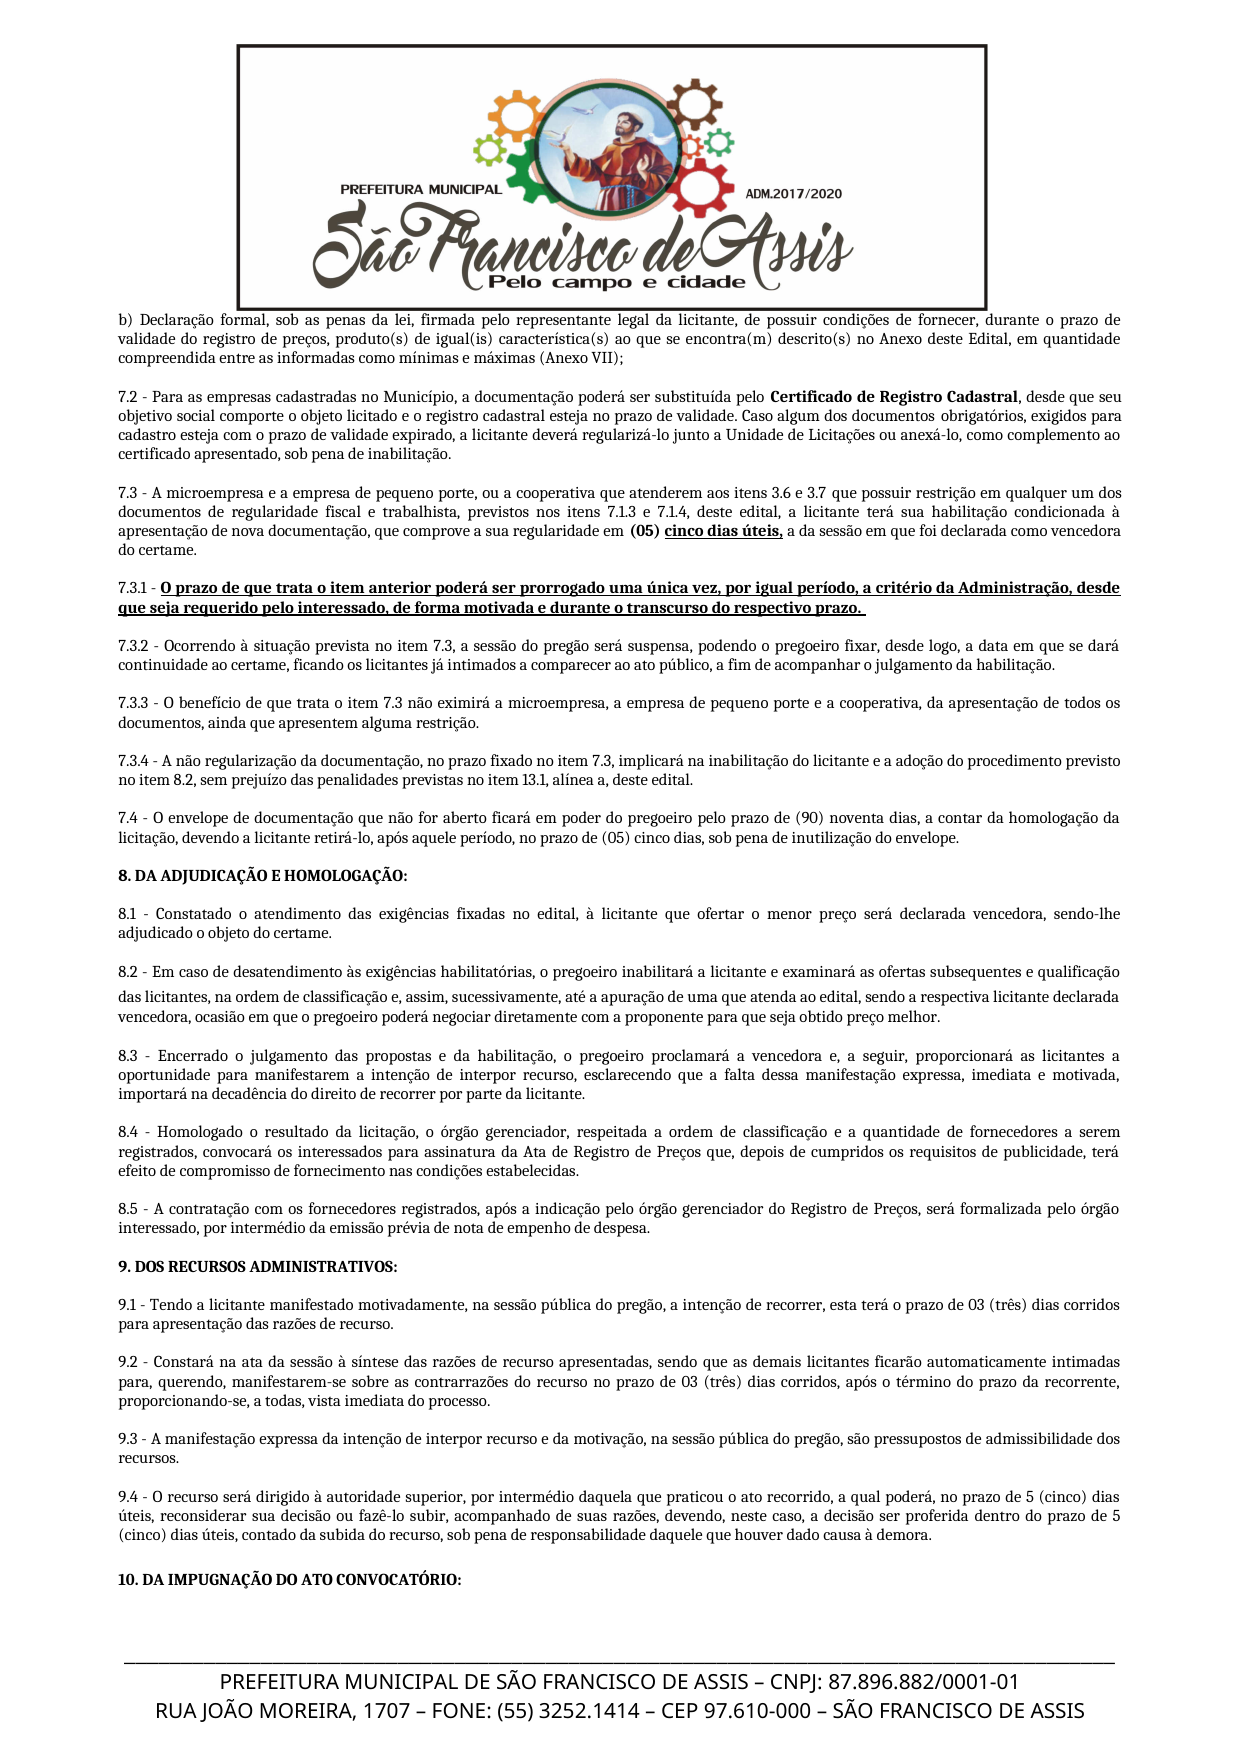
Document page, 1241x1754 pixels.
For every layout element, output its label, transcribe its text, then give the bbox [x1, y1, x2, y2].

text 8. DA ADJUDICAÇÃO E HOMOLOGAÇÃO: [118, 866, 1122, 886]
text 8.4 - Homologado o resultado da licitação, o órgão gerenciador, respeitada a ordem de classificação e a quantidade de fornecedores a serem registrados, convocará os interessados para assinatura da Ata de Registro de Preços que, depois de cumpridos os requisitos de publicidade, terá efeito de compromisso de fornecimento nas condições estabelecidas. [118, 1123, 1122, 1180]
text b) Declaração formal, sob as penas da lei, firmada pelo representante legal da licitante, de possuir condições de fornecer, durante o prazo de validade do registro de preços, produto(s) de igual(is) característica(s) ao que se encontra(m) descrito(s) no Anexo deste Edital, em quantidade compreendida entre as informadas como mínimas e máximas (Anexo VII); [118, 311, 1122, 368]
text 9.4 - O recurso será dirigido à autoridade superior, por intermédio daquela que praticou o ato recorrido, a qual poderá, no prazo de 5 (cinco) dias úteis, reconsiderar sua decisão ou fazê-lo subir, acompanhado de suas razões, devendo, neste caso, a decisão ser proferida dentro do prazo de 5 (cinco) dias úteis, contado da subida do recurso, sob pena de responsabilidade daquele que houver dado causa à demora. [118, 1487, 1122, 1544]
text 7.3.3 - O benefício de que trata o item 7.3 não eximirá a microempresa, a empresa de pequeno porte e a cooperativa, da apresentação de todos os documentos, ainda que apresentem alguma restrição. [118, 694, 1122, 732]
text 9.2 - Constará na ata da sessão à síntese das razões de recurso apresentadas, sendo que as demais licitantes ficarão automaticamente intimadas para, querendo, manifestarem-se sobre as contrarrazões do recurso no prazo de 03 (três) dias corridos, após o término do prazo da recorrente, proporcionando-se, a todas, vista imediata do processo. [118, 1353, 1122, 1410]
text 9.3 - A manifestação expressa da intenção de interpor recurso e da motivação, na sessão pública do pregão, são pressupostos de admissibilidade dos recursos. [118, 1429, 1122, 1468]
text 9.1 - Tendo a licitante manifestado motivadamente, na sessão pública do pregão, a intenção de recorrer, esta terá o prazo de 03 (três) dias corridos para apresentação das razões de recurso. [118, 1295, 1122, 1334]
text 7.3.1 - O prazo de que trata o item anterior poderá ser prorrogado uma única vez, por igual período, a critério da Administração, desde que seja requerido pelo interessado, de forma motivada e durante o transcurso do respectivo prazo. [118, 579, 1122, 617]
text 8.3 - Encerrado o julgamento das propostas e da habilitação, o pregoeiro proclamará a vencedora e, a seguir, proporcionará as licitantes a oportunidade para manifestarem a intenção de interpor recurso, esclarecendo que a falta dessa manifestação expressa, imediata e motivada, importará na decadência do direito de recorrer por parte da licitante. [118, 1046, 1122, 1104]
text 9. DOS RECURSOS ADMINISTRATIVOS: [118, 1257, 1122, 1276]
text 8.2 - Em caso de desatendimento às exigências habilitatórias, o pregoeiro inabilitará a licitante e examinará as ofertas subsequentes e qualificação das licitantes, na ordem de classificação e, assim, sucessivamente, até a apuração de uma que atenda ao edital, sendo a respectiva licitante declarada vencedora, ocasião em que o pregoeiro poderá negociar diretamente com a proponente para que seja obtido preço melhor. [118, 962, 1122, 1027]
text 10. DA IMPUGNAÇÃO DO ATO CONVOCATÓRIO: [118, 1571, 1122, 1590]
text 7.2 - Para as empresas cadastradas no Município, a documentação poderá ser substituída pelo Certificado de Registro Cadastral, desde que seu objetivo social comporte o objeto licitado e o registro cadastral esteja no prazo de validade. Caso algum dos documentos obrigatórios, exigidos para cadastro esteja com o prazo de validade expirado, a licitante deverá regularizá-lo junto a Unidade de Licitações ou anexá-lo, como complemento ao certificado apresentado, sob pena de inabilitação. [118, 387, 1122, 464]
text 8.1 - Constatado o atendimento das exigências fixadas no edital, à licitante que ofertar o menor preço será declarada vencedora, sendo-lhe adjudicado o objeto do certame. [118, 905, 1122, 943]
text 7.3.2 - Ocorrendo à situação prevista no item 7.3, a sessão do pregão será suspensa, podendo o pregoeiro fixar, desde logo, a data em que se dará continuidade ao certame, ficando os licitantes já intimados a comparecer ao ato público, a fim de acompanhar o julgamento da habilitação. [118, 636, 1122, 675]
text 7.3 - A microempresa e a empresa de pequeno porte, ou a cooperativa que atenderem aos itens 3.6 e 3.7 que possuir restrição em qualquer um dos documentos de regularidade fiscal e trabalhista, previstos nos itens 7.1.3 e 7.1.4, deste edital, a licitante terá sua habilitação condicionada à apresentação de nova documentação, que comprove a sua regularidade em (05) cinco dias úteis, a da sessão em que foi declarada como vencedora do certame. [118, 483, 1122, 560]
text 8.5 - A contratação com os fornecedores registrados, após a indicação pelo órgão gerenciador do Registro de Preços, será formalizada pelo órgão interessado, por intermédio da emissão prévia de nota de empenho de despesa. [118, 1199, 1122, 1238]
text 7.4 - O envelope de documentação que não for aberto ficará em poder do pregoeiro pelo prazo de (90) noventa dias, a contar da homologação da licitação, devendo a licitante retirá-lo, após aquele período, no prazo de (05) cinco dias, sob pena de inutilização do envelope. [118, 809, 1122, 847]
text 7.3.4 - A não regularização da documentação, no prazo fixado no item 7.3, implicará na inabilitação do licitante e a adoção do procedimento previsto no item 8.2, sem prejuízo das penalidades previstas no item 13.1, alínea a, deste edital. [118, 751, 1122, 790]
